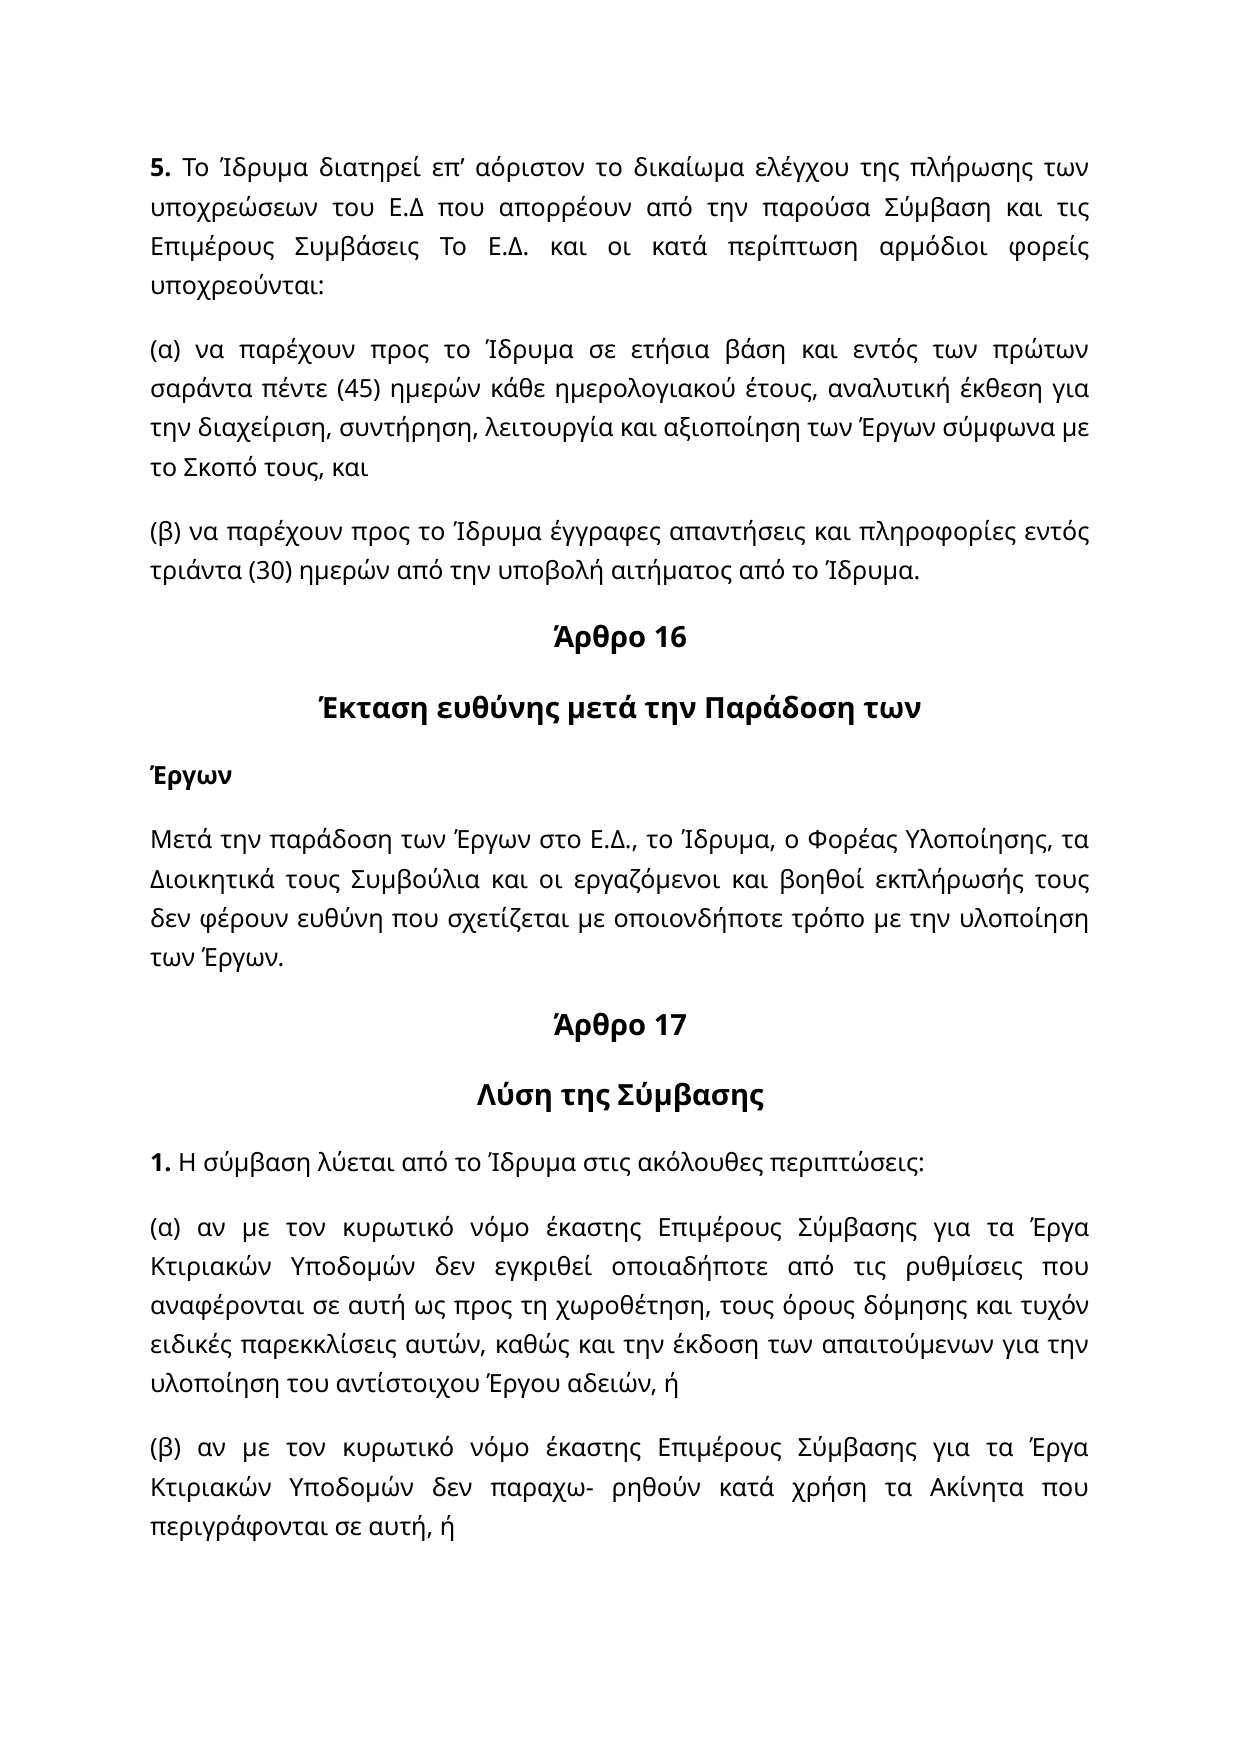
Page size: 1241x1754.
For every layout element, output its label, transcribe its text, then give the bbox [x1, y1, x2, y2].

text (α) να παρέχουν προς το Ίδρυμα σε ετήσια βάση και εντός των πρώτων σαράντα πέντε (45) ημερών κάθε ημερολογιακού έτους, αναλυτική έκθεση για την διαχείριση, συντήρηση, λειτουργία και αξιοποίηση των Έργων σύμφωνα με το Σκοπό τους, και [150, 332, 1090, 483]
subtitle Λύση της Σύμβασης [150, 1074, 1090, 1114]
text (β) να παρέχουν προς το Ίδρυμα έγγραφες απαντήσεις και πληροφορίες εντός τριάντα (30) ημερών από την υποβολή αιτήματος από το Ίδρυμα. [150, 513, 1090, 587]
subtitle Άρθρο 17 [150, 1004, 1090, 1043]
subtitle Έκταση ευθύνης μετά την Παράδοση των [150, 687, 1090, 727]
text Μετά την παράδοση των Έργων στο Ε.Δ., το Ίδρυμα, ο Φορέας Υλοποίησης, τα Διοικητικά τους Συμβούλια και οι εργαζόμενοι και βοηθοί εκπλήρωσής τους δεν φέρουν ευθύνη που σχετίζεται με οποιονδήποτε τρόπο με την υλοποίηση των Έργων. [150, 822, 1090, 974]
text Έργων [150, 758, 1090, 792]
text (α) αν με τον κυρωτικό νόμο έκαστης Επιμέρους Σύμβασης για τα Έργα Κτιριακών Υποδομών δεν εγκριθεί οποιαδήποτε από τις ρυθμίσεις που αναφέρονται σε αυτή ως προς τη χωροθέτηση, τους όρους δόμησης και τυχόν ειδικές παρεκκλίσεις αυτών, καθώς και την έκδοση των απαιτούμενων για την υλοποίηση του αντίστοιχου Έργου αδειών, ή [150, 1209, 1090, 1400]
text 5. Το Ίδρυμα διατηρεί επ’ αόριστον το δικαίωμα ελέγχου της πλήρωσης των υποχρεώσεων του Ε.Δ που απορρέουν από την παρούσα Σύμβαση και τις Επιμέρους Συμβάσεις Το Ε.Δ. και οι κατά περίπτωση αρμόδιοι φορείς υποχρεούνται: [150, 150, 1090, 302]
text 1. Η σύμβαση λύεται από το Ίδρυμα στις ακόλουθες περιπτώσεις: [150, 1145, 1090, 1179]
subtitle Άρθρο 16 [150, 617, 1090, 656]
text (β) αν με τον κυρωτικό νόμο έκαστης Επιμέρους Σύμβασης για τα Έργα Κτιριακών Υποδομών δεν παραχω- ρηθούν κατά χρήση τα Ακίνητα που περιγράφονται σε αυτή, ή [150, 1430, 1090, 1542]
